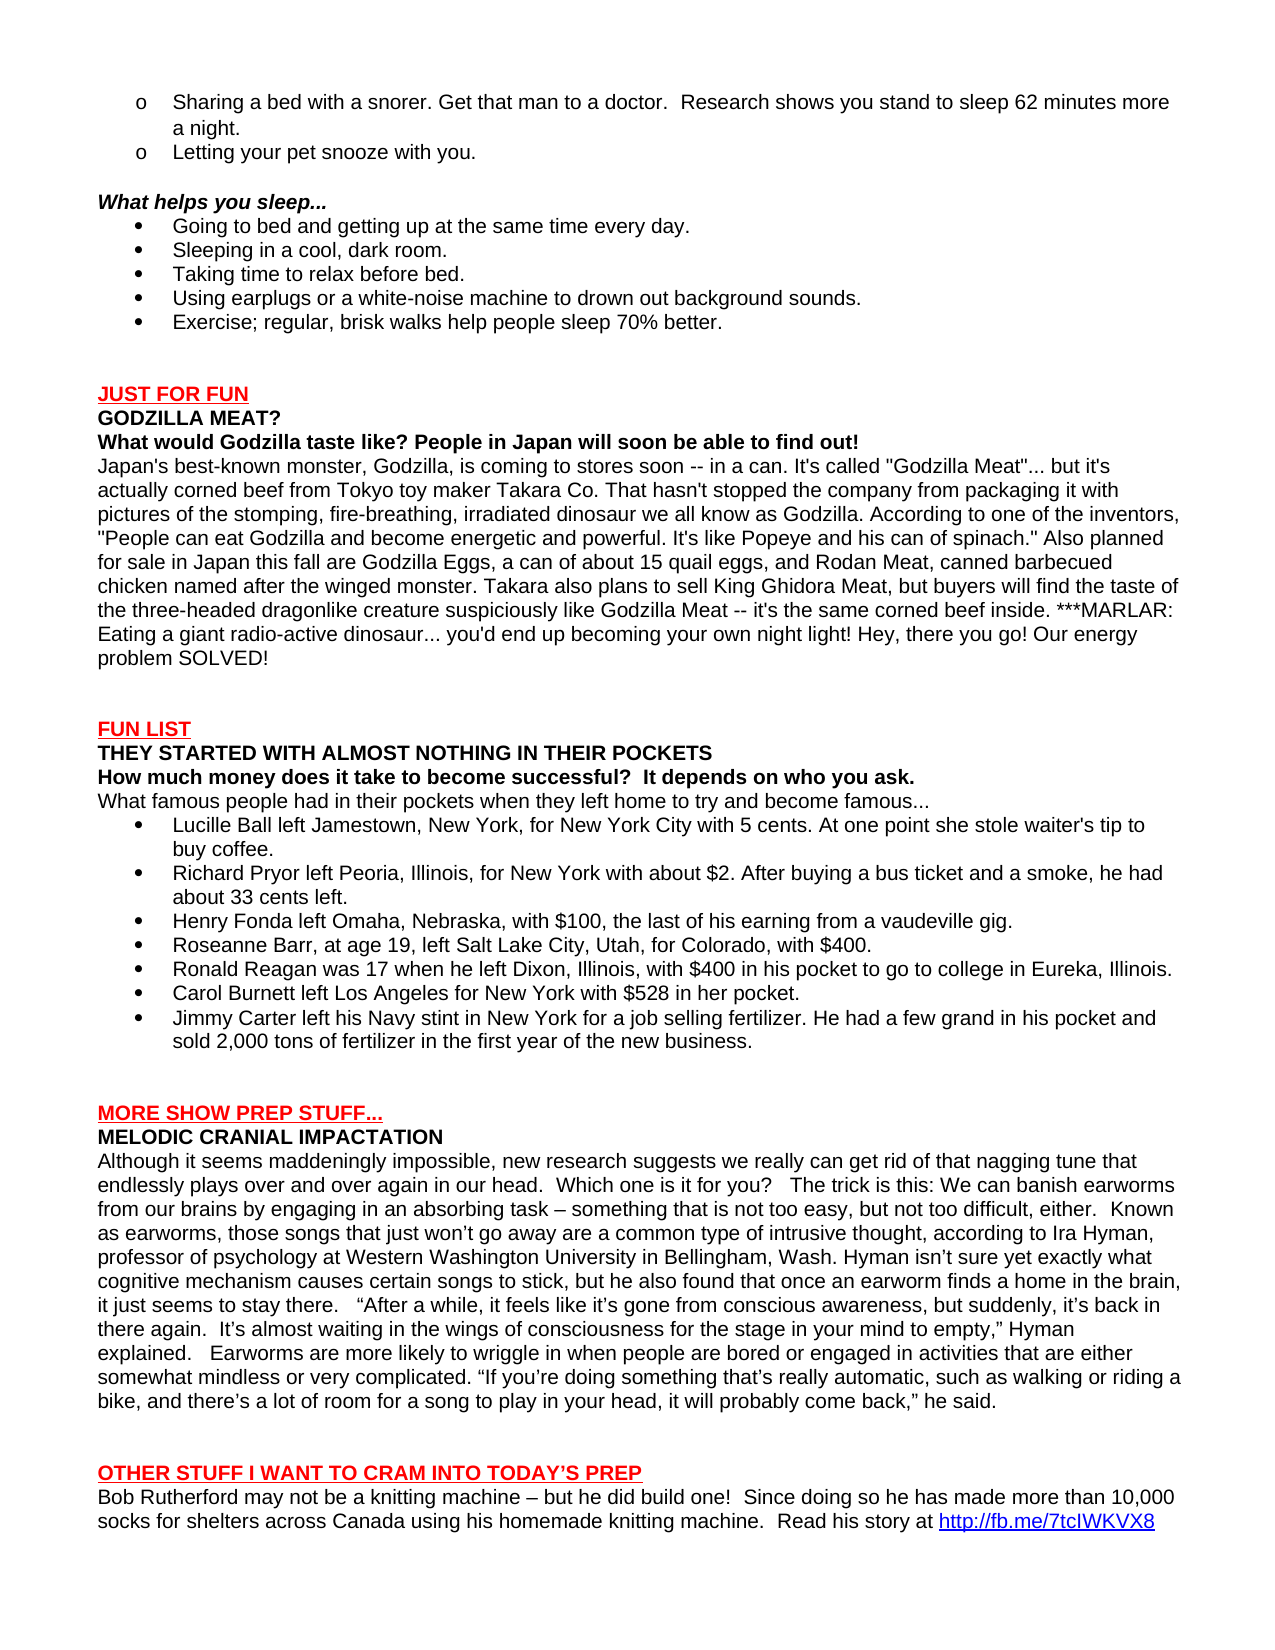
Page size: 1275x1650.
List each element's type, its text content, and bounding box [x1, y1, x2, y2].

list Sleeping in a cool, dark room. [135, 238, 1185, 262]
list Sharing a bed with a snorer. Get that man to a doctor. Research shows you stand to sleep 62 minutes more a night. [135, 90, 1185, 140]
text Although it seems maddeningly impossible, new research suggests we really can get rid of that nagging tune that endlessly plays over and over again in our head. Which one is it for you? The trick is this: We can banish earworms from our brains by engaging in an absorbing task – something that is not too easy, but not too difficult, either. Known as earworms, those songs that just won’t go away are a common type of intrusive thought, according to Ira Hyman, professor of psychology at Western Washington University in Bellingham, Wash. Hyman isn’t sure yet exactly what cognitive mechanism causes certain songs to stick, but he also found that once an earworm finds a home in the brain, it just seems to stay there. “After a while, it feels like it’s gone from conscious awareness, but suddenly, it’s back in there again. It’s almost waiting in the wings of consciousness for the stage in your mind to empty,” Hyman explained. Earworms are more likely to wriggle in when people are bored or engaged in activities that are either somewhat mindless or very complicated. “If you’re doing something that’s really automatic, such as walking or riding a bike, and there’s a lot of room for a song to play in your head, it will probably come back,” he said. [97, 1149, 1185, 1413]
text Japan's best-known monster, Godzilla, is coming to stores soon -- in a can. It's called "Godzilla Meat"... but it's actually corned beef from Tokyo toy maker Takara Co. That hasn't stopped the company from packaging it with pictures of the stomping, fire-breathing, irradiated dinosaur we all know as Godzilla. According to one of the inventors, "People can eat Godzilla and become energetic and powerful. It's like Popeye and his can of spinach." Also planned for sale in Japan this fall are Godzilla Eggs, a can of about 15 quail eggs, and Rodan Meat, canned barbecued chicken named after the winged monster. Takara also plans to sell King Ghidora Meat, but buyers will find the taste of the three-headed dragonlike creature suspiciously like Godzilla Meat -- it's the same corned beef inside. ***MARLAR: Eating a giant radio-active dinosaur... you'd end up becoming your own night light! Hey, there you go! Our energy problem SOLVED! [97, 454, 1185, 669]
text What famous people had in their pockets when they left home to try and become famous... [97, 789, 1185, 813]
list Exercise; regular, brisk walks help people sleep 70% better. [135, 310, 1185, 334]
list Henry Fonda left Omaha, Nebraska, with $100, the last of his earning from a vaudeville gig. [135, 909, 1185, 933]
text MELODIC CRANIAL IMPACTATION [97, 1125, 1185, 1149]
list Lucille Ball left Jamestown, New York, for New York City with 5 cents. At one point she stole waiter's tip to buy coffee. [135, 813, 1185, 861]
list Jimmy Carter left his Navy stint in New York for a job selling fertilizer. He had a few grand in his pocket and sold 2,000 tons of fertilizer in the first year of the new business. [135, 1005, 1185, 1053]
list Ronald Reagan was 17 when he left Dixon, Illinois, with $400 in his pocket to go to college in Eureka, Illinois. [135, 957, 1185, 981]
list Carol Burnett left Los Angeles for New York with $528 in her pocket. [135, 981, 1185, 1005]
list Richard Pryor left Peoria, Illinois, for New York with about $2. After buying a bus ticket and a smoke, he had about 33 cents left. [135, 861, 1185, 909]
text THEY STARTED WITH ALMOST NOTHING IN THEIR POCKETS [97, 741, 1185, 765]
text OTHER STUFF I WANT TO CRAM INTO TODAY’S PREP [97, 1461, 1185, 1484]
list Going to bed and getting up at the same time every day. [135, 213, 1185, 238]
text MORE SHOW PREP STUFF... [97, 1101, 1185, 1125]
text GODZILLA MEAT? [97, 406, 1185, 430]
text How much money does it take to become successful? It depends on who you ask. [97, 765, 1185, 789]
list Roseanne Barr, at age 19, left Salt Lake City, Utah, for Colorado, with $400. [135, 933, 1185, 957]
text Bob Rutherford may not be a knitting machine – but he did build one! Since doing so he has made more than 10,000 socks for shelters across Canada using his homemade knitting machine. Read his story at http://fb.me/7tcIWKVX8 [97, 1484, 1185, 1532]
text What would Godzilla taste like? People in Japan will soon be able to find out! [97, 430, 1185, 454]
text FUN LIST [97, 717, 1185, 741]
list Letting your pet snooze with you. [135, 140, 1185, 166]
list Taking time to relax before bed. [135, 262, 1185, 286]
list Using earplugs or a white-noise machine to drown out background sounds. [135, 286, 1185, 310]
text What helps you sleep... [97, 189, 1185, 213]
text JUST FOR FUN [97, 382, 1185, 406]
